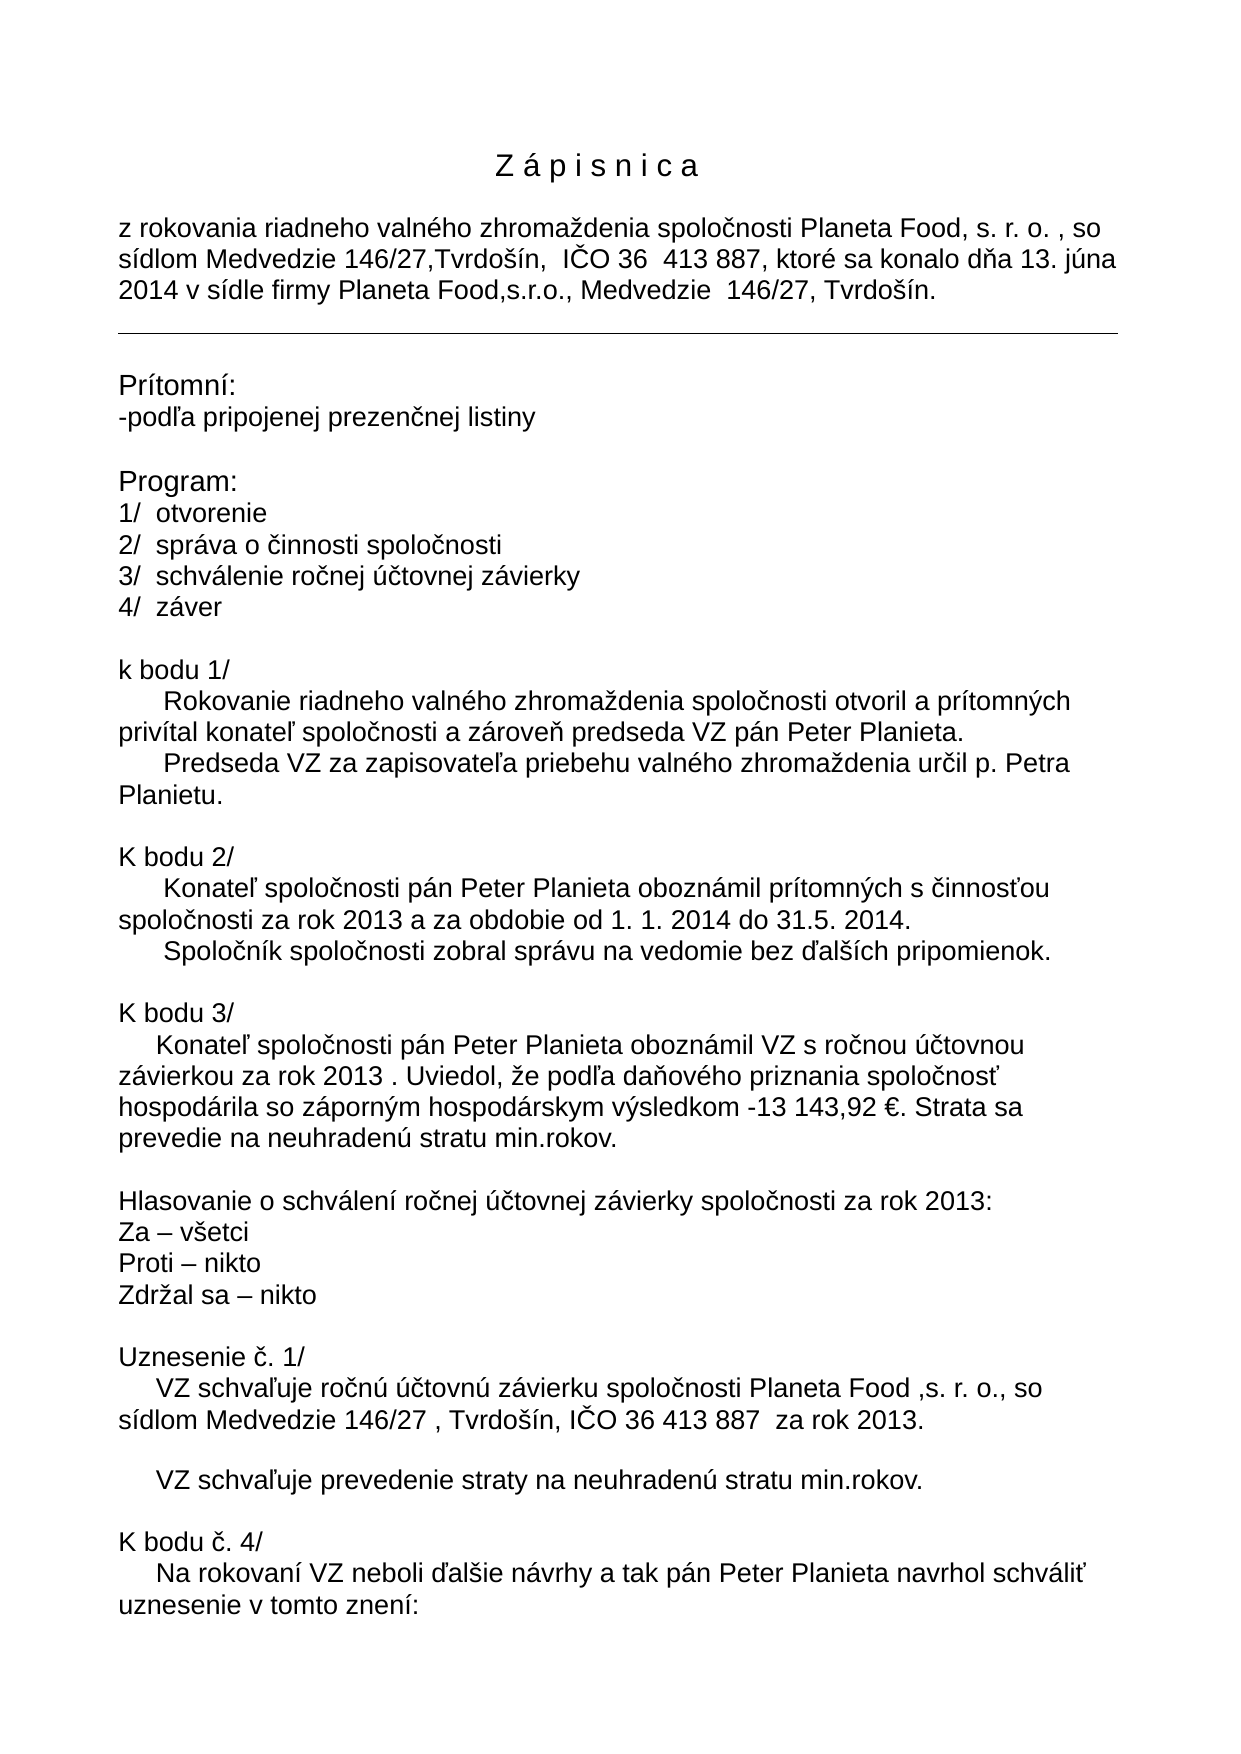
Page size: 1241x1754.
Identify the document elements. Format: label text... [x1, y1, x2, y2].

text Prítomní: [118, 368, 1121, 401]
text Konateľ spoločnosti pán Peter Planieta oboznámil VZ s ročnou účtovnou závierkou za rok 2013 . Uviedol, že podľa daňového priznania spoločnosť hospodárila so záporným hospodárskym výsledkom -13 143,92 €. Strata sa prevedie na neuhradenú stratu min.rokov. [118, 1029, 1121, 1154]
text VZ schvaľuje ročnú účtovnú závierku spoločnosti Planeta Food ,s. r. o., so sídlom Medvedzie 146/27 , Tvrdošín, IČO 36 413 887 za rok 2013. [118, 1372, 1121, 1435]
text Zdržal sa – nikto [118, 1279, 1121, 1310]
text Konateľ spoločnosti pán Peter Planieta oboznámil prítomných s činnosťou spoločnosti za rok 2013 a za obdobie od 1. 1. 2014 do 31.5. 2014. [118, 872, 1121, 935]
text K bodu 3/ [118, 997, 1121, 1029]
text K bodu č. 4/ [118, 1526, 1121, 1557]
text Predseda VZ za zapisovateľa priebehu valného zhromaždenia určil p. Petra Planietu. [118, 747, 1121, 810]
text -podľa pripojenej prezenčnej listiny [118, 401, 1121, 433]
text k bodu 1/ [118, 654, 1121, 685]
text 2/ správa o činnosti spoločnosti [118, 529, 1121, 560]
text VZ schvaľuje prevedenie straty na neuhradenú stratu min.rokov. [118, 1464, 1121, 1495]
text Program: [118, 464, 1121, 497]
text Uznesenie č. 1/ [118, 1341, 1121, 1372]
text 1/ otvorenie [118, 497, 1121, 529]
text z rokovania riadneho valného zhromaždenia spoločnosti Planeta Food, s. r. o. , so sídlom Medvedzie 146/27,Tvrdošín, IČO 36 413 887, ktoré sa konalo dňa 13. júna 2014 v sídle firmy Planeta Food,s.r.o., Medvedzie 146/27, Tvrdošín. [118, 212, 1121, 305]
text 4/ záver [118, 591, 1121, 622]
text K bodu 2/ [118, 841, 1121, 872]
text Na rokovaní VZ neboli ďalšie návrhy a tak pán Peter Planieta navrhol schváliť uznesenie v tomto znení: [118, 1557, 1121, 1620]
text Rokovanie riadneho valného zhromaždenia spoločnosti otvoril a prítomných privítal konateľ spoločnosti a zároveň predseda VZ pán Peter Planieta. [118, 685, 1121, 747]
text Spoločník spoločnosti zobral správu na vedomie bez ďalších pripomienok. [118, 935, 1121, 966]
text Proti – nikto [118, 1247, 1121, 1279]
text 3/ schválenie ročnej účtovnej závierky [118, 560, 1121, 591]
text Hlasovanie o schválení ročnej účtovnej závierky spoločnosti za rok 2013: [118, 1185, 1121, 1216]
text Za – všetci [118, 1216, 1121, 1247]
text Z á p i s n i c a [118, 147, 1121, 183]
